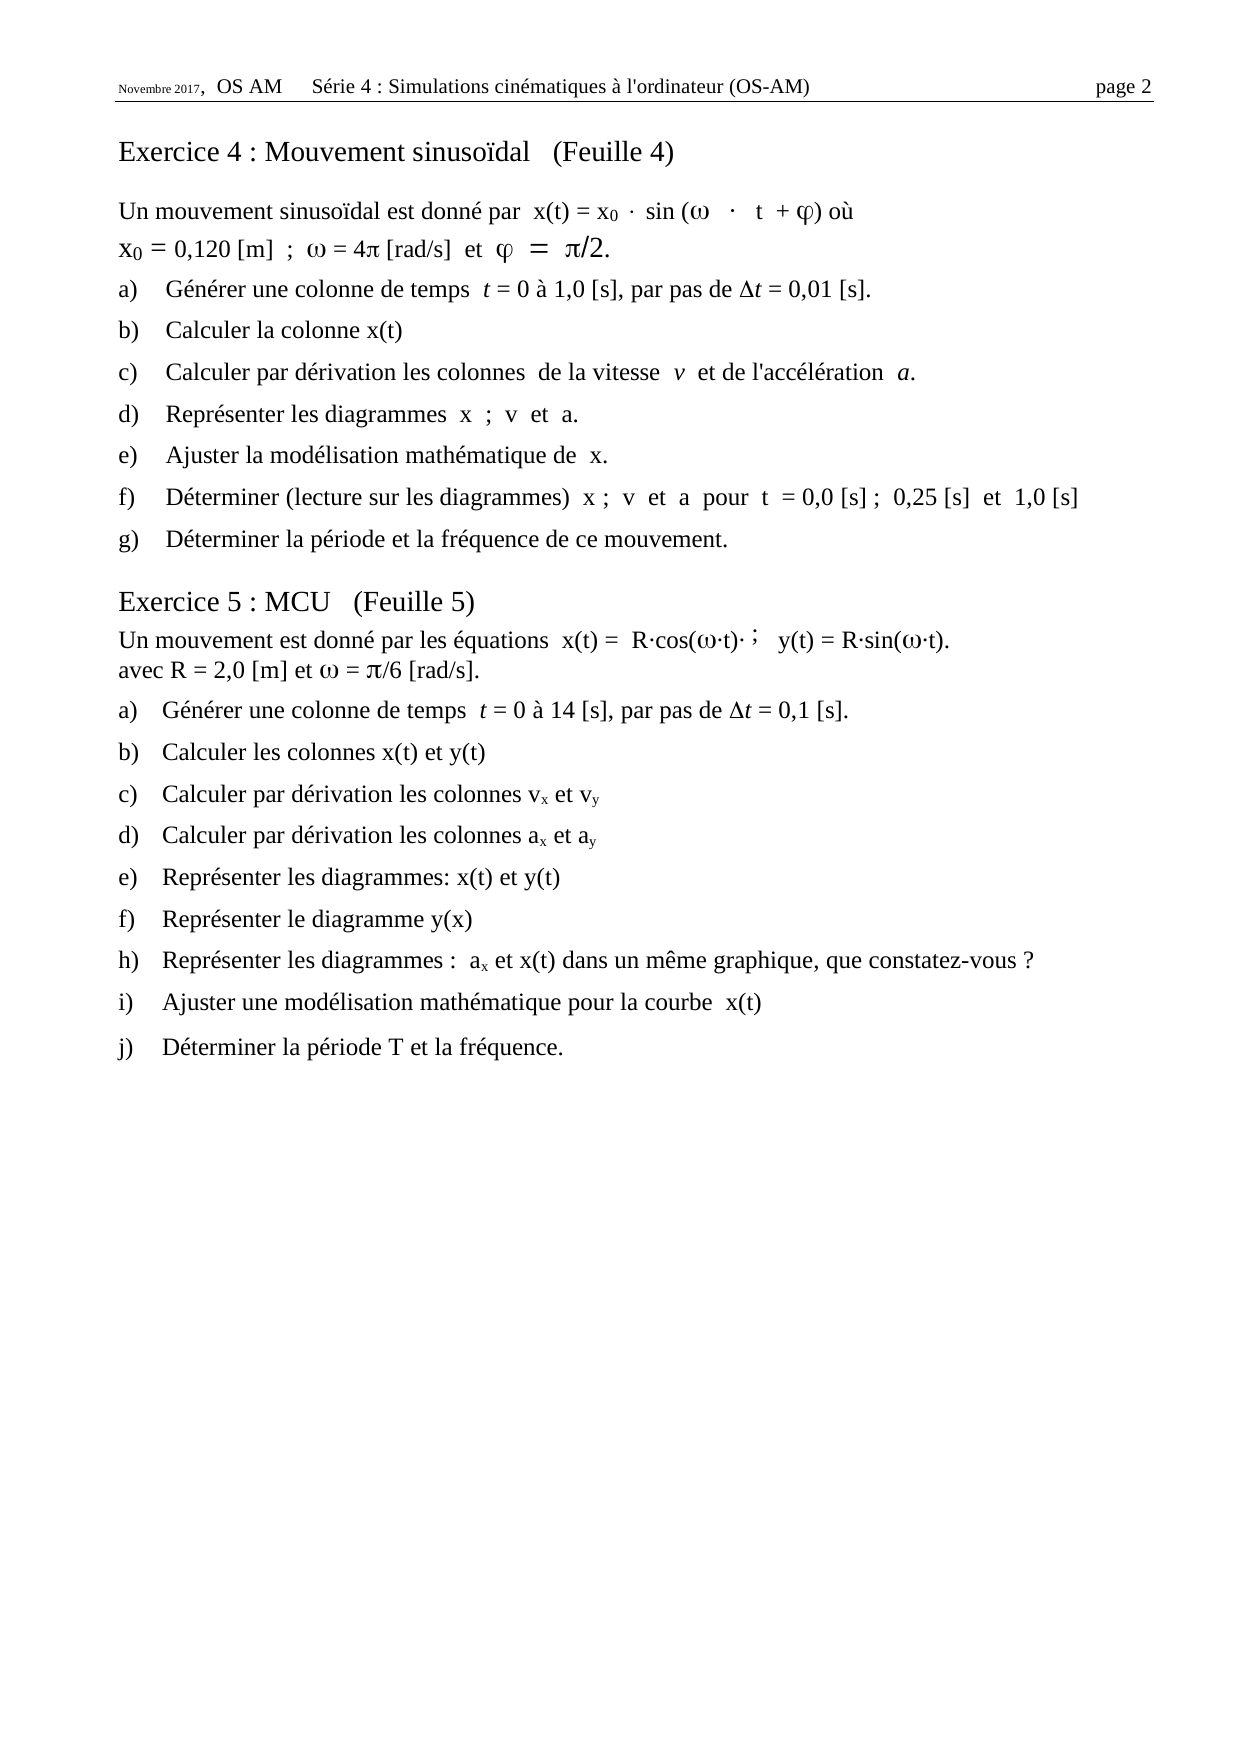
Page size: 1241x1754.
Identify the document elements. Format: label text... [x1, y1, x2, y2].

text e) Représenter les diagrammes: x(t) et y(t) [118, 852, 1152, 894]
text a) Générer une colonne de temps t = 0 à 1,0 [s], par pas de Dt = 0,01 [s]. [118, 264, 1152, 306]
text d) Calculer par dérivation les colonnes ax et ay [118, 810, 1152, 852]
text avec R = 2,0 [m] et  = /6 [rad/s]. [118, 655, 1152, 685]
text b) Calculer les colonnes x(t) et y(t) [118, 727, 1152, 769]
text c) Calculer par dérivation les colonnes de la vitesse v et de l'accélération a. [118, 347, 1152, 389]
text i) Ajuster une modélisation mathématique pour la courbe x(t) [118, 977, 1152, 1019]
text c) Calculer par dérivation les colonnes vx et vy [118, 769, 1152, 810]
text f) Déterminer (lecture sur les diagrammes) x ; v et a pour t = 0,0 [s] ; 0,25 [s] et 1,0 [s] [118, 472, 1152, 514]
text Un mouvement sinusoïdal est donné par x(t) = x0 × sin ( ×t + ) où x0 = 0,120 [m] ;  = 4 [rad/s] et . [118, 192, 1152, 264]
text Un mouvement est donné par les équations x(t) = R.cos(.t). ; y(t) = R.sin(.t). [118, 618, 1152, 655]
text Exercice 5 : MCU (Feuille 5) [118, 585, 1152, 618]
text j) Déterminer la période T et la fréquence. [118, 1019, 1152, 1064]
text g) Déterminer la période et la fréquence de ce mouvement. [118, 514, 1152, 556]
text a) Générer une colonne de temps t = 0 à 14 [s], par pas de Dt = 0,1 [s]. [118, 685, 1152, 727]
text Exercice 4 : Mouvement sinusoïdal (Feuille 4) [118, 134, 1152, 168]
text b) Calculer la colonne x(t) [118, 306, 1152, 347]
text e) Ajuster la modélisation mathématique de x. [118, 431, 1152, 472]
text f) Représenter le diagramme y(x) [118, 894, 1152, 935]
text d) Représenter les diagrammes x ; v et a. [118, 389, 1152, 431]
text h) Représenter les diagrammes : ax et x(t) dans un même graphique, que constatez-vous ? [118, 935, 1152, 977]
